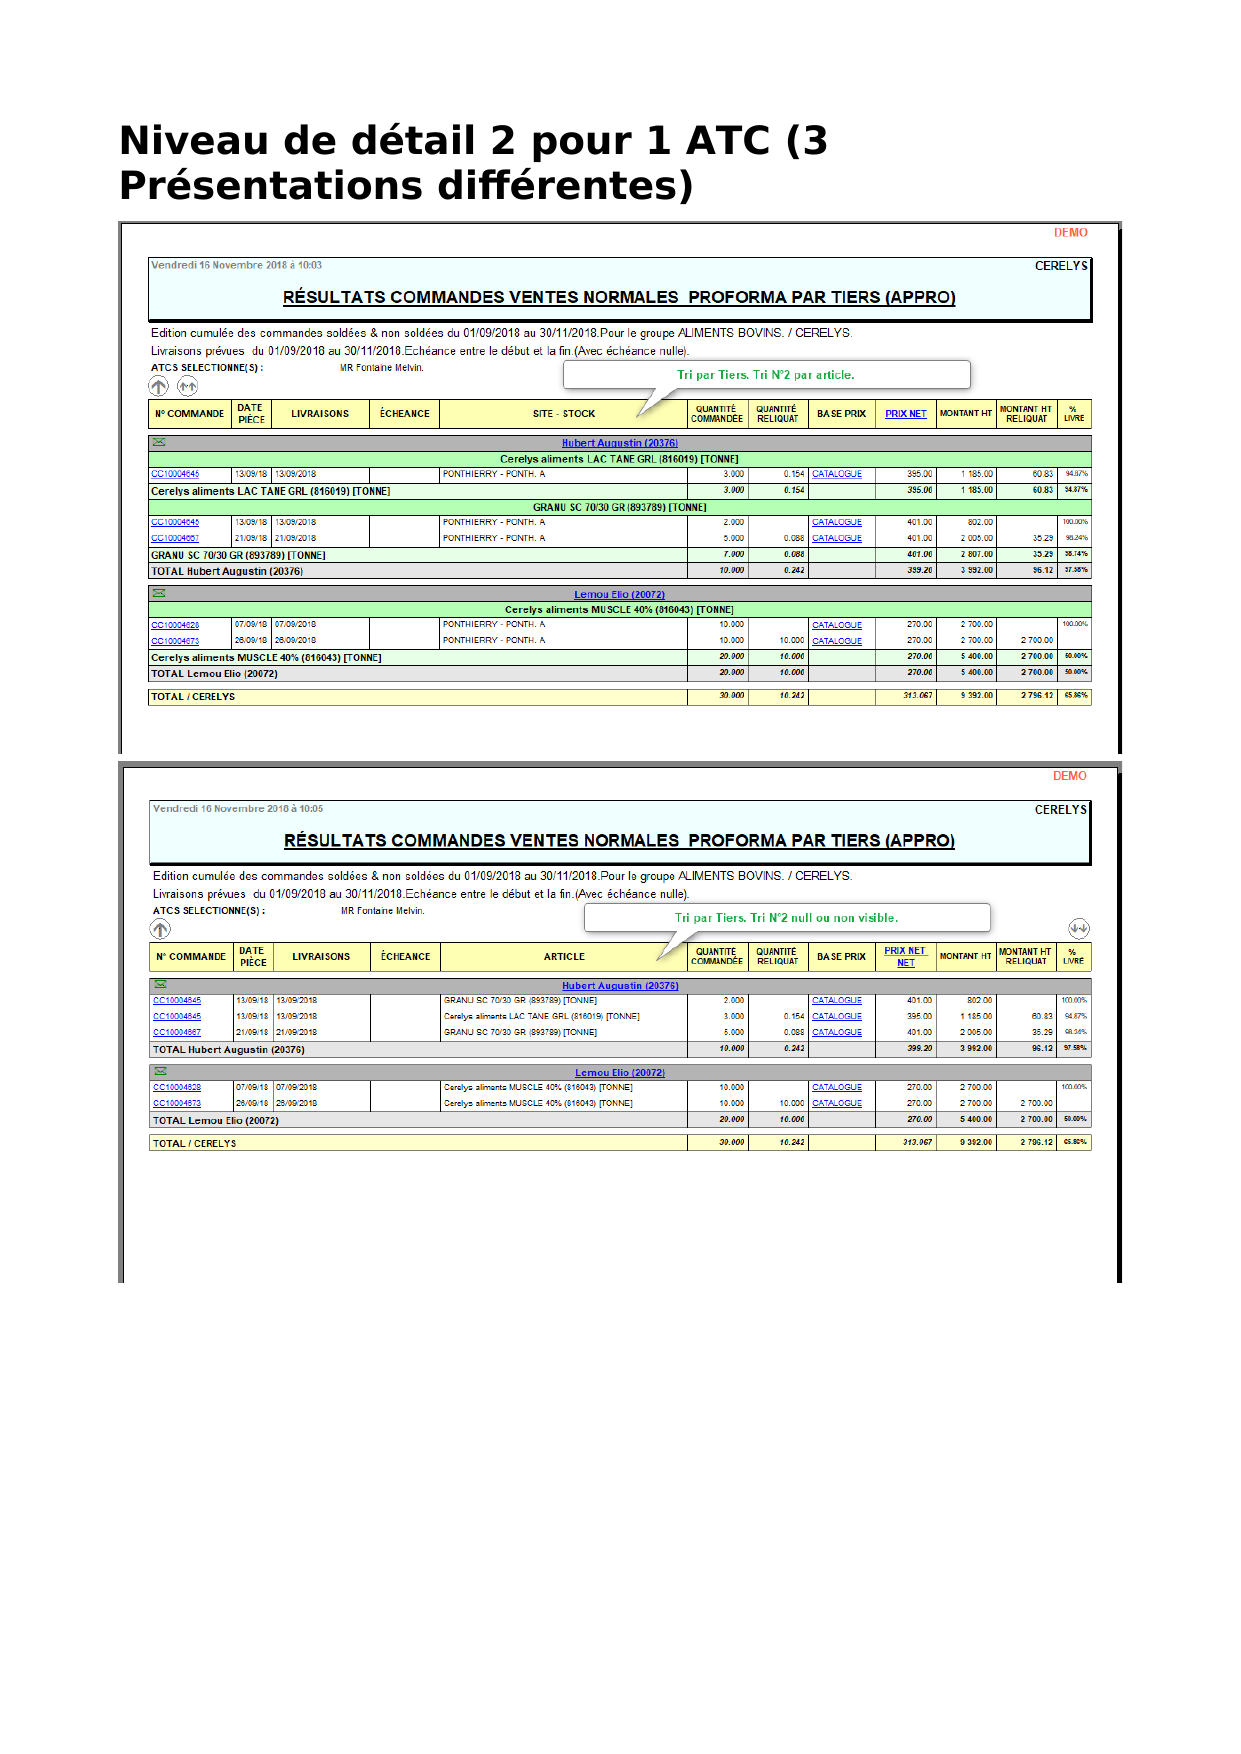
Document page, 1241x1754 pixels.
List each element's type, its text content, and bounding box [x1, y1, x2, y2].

subtitle Niveau de détail 2 pour 1 ATC (3 Présentations différentes) [118, 118, 1122, 208]
picture [118, 761, 1123, 1283]
picture [118, 221, 1123, 754]
